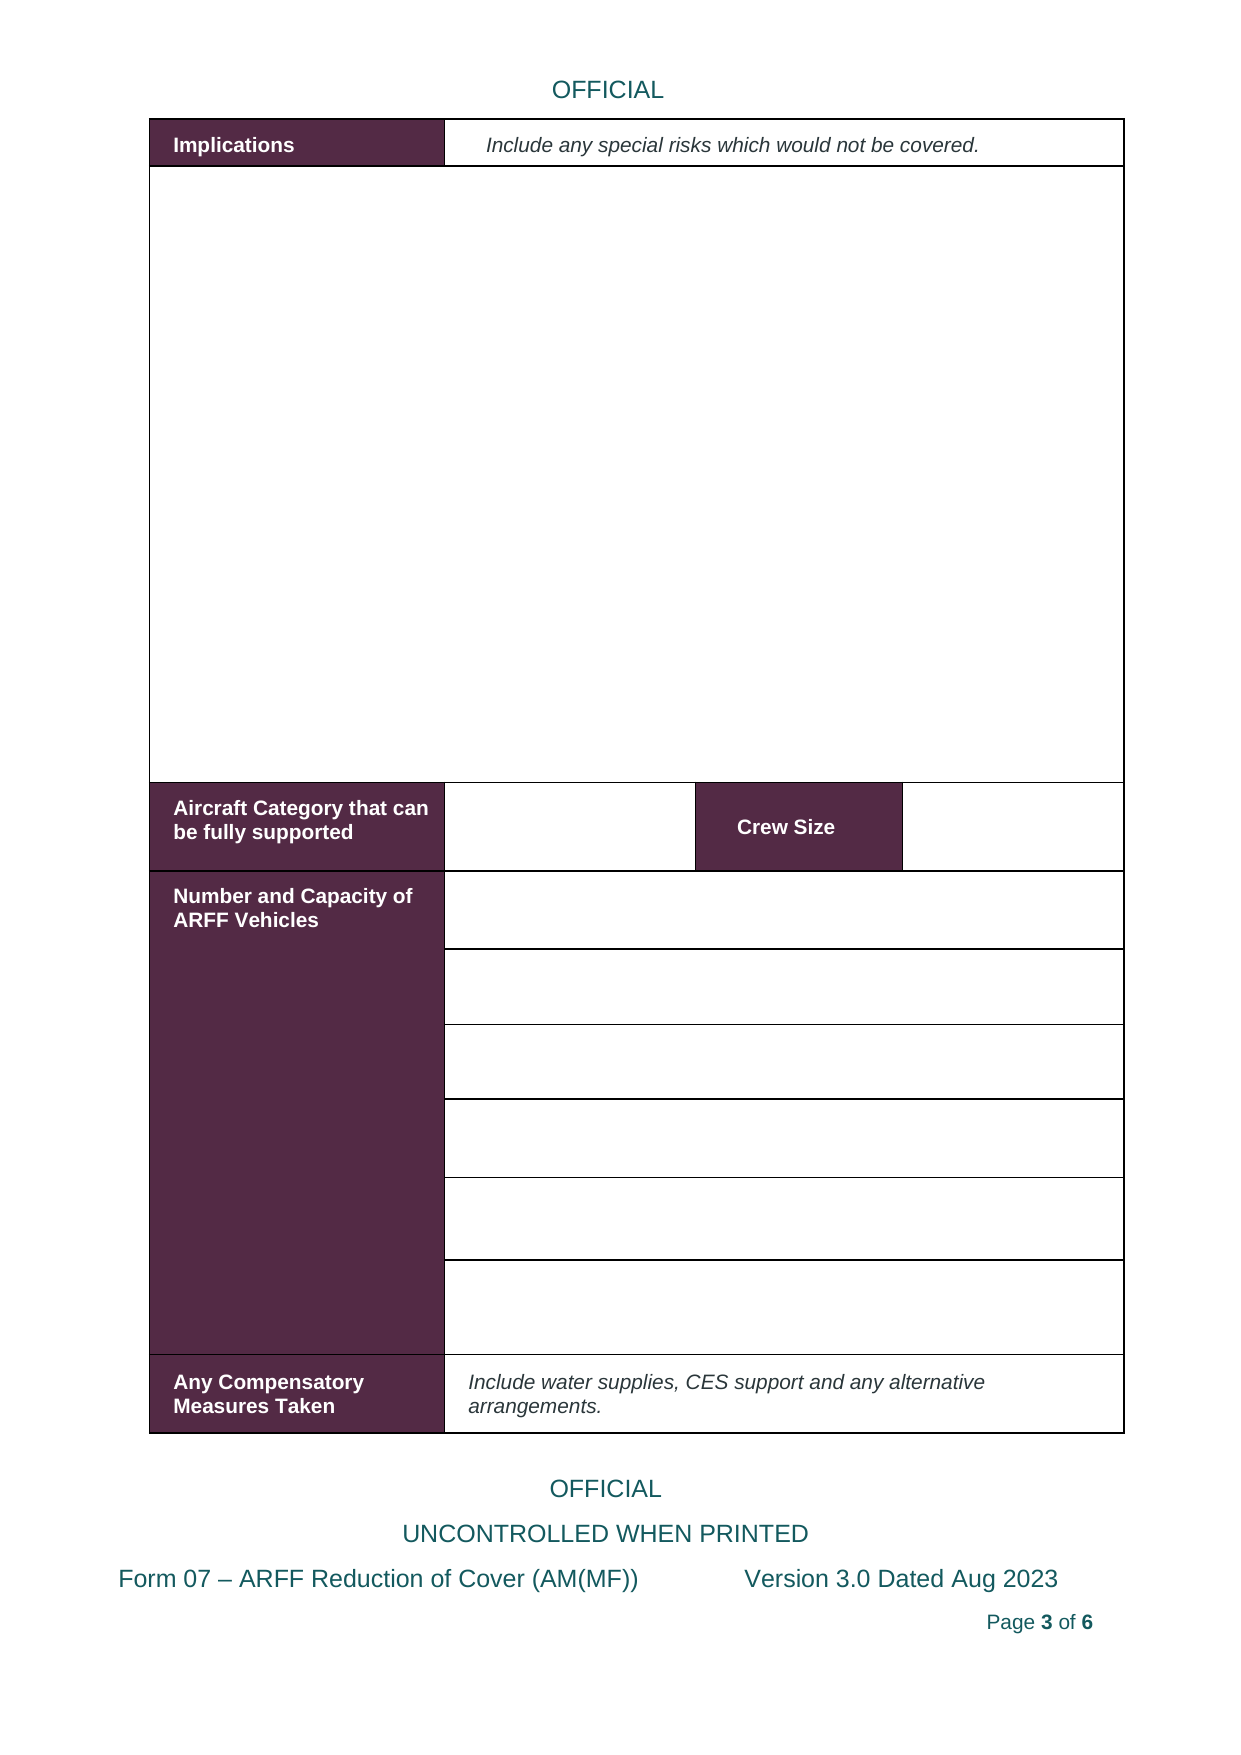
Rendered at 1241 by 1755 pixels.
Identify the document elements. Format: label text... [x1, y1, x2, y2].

table_cell Include water supplies, CES support and any alternative arrangements. [445, 1355, 1123, 1432]
table_cell [445, 1100, 1123, 1176]
table_cell Number and Capacity of ARFF Vehicles [150, 872, 444, 1354]
table_cell Crew Size [696, 783, 902, 870]
table_cell [903, 783, 1123, 870]
table_cell Aircraft Category that can be fully supported [150, 783, 444, 870]
table_cell [150, 167, 1123, 782]
table_cell [445, 1261, 1123, 1354]
table_cell [445, 950, 1123, 1023]
table_cell [445, 872, 1123, 948]
table_cell [445, 783, 695, 870]
table_cell Implications [150, 120, 444, 165]
table_cell [445, 1178, 1123, 1259]
table_cell Any Compensatory Measures Taken [150, 1355, 444, 1432]
table_cell Include any special risks which would not be covered. [445, 120, 1123, 165]
table_cell [445, 1025, 1123, 1098]
